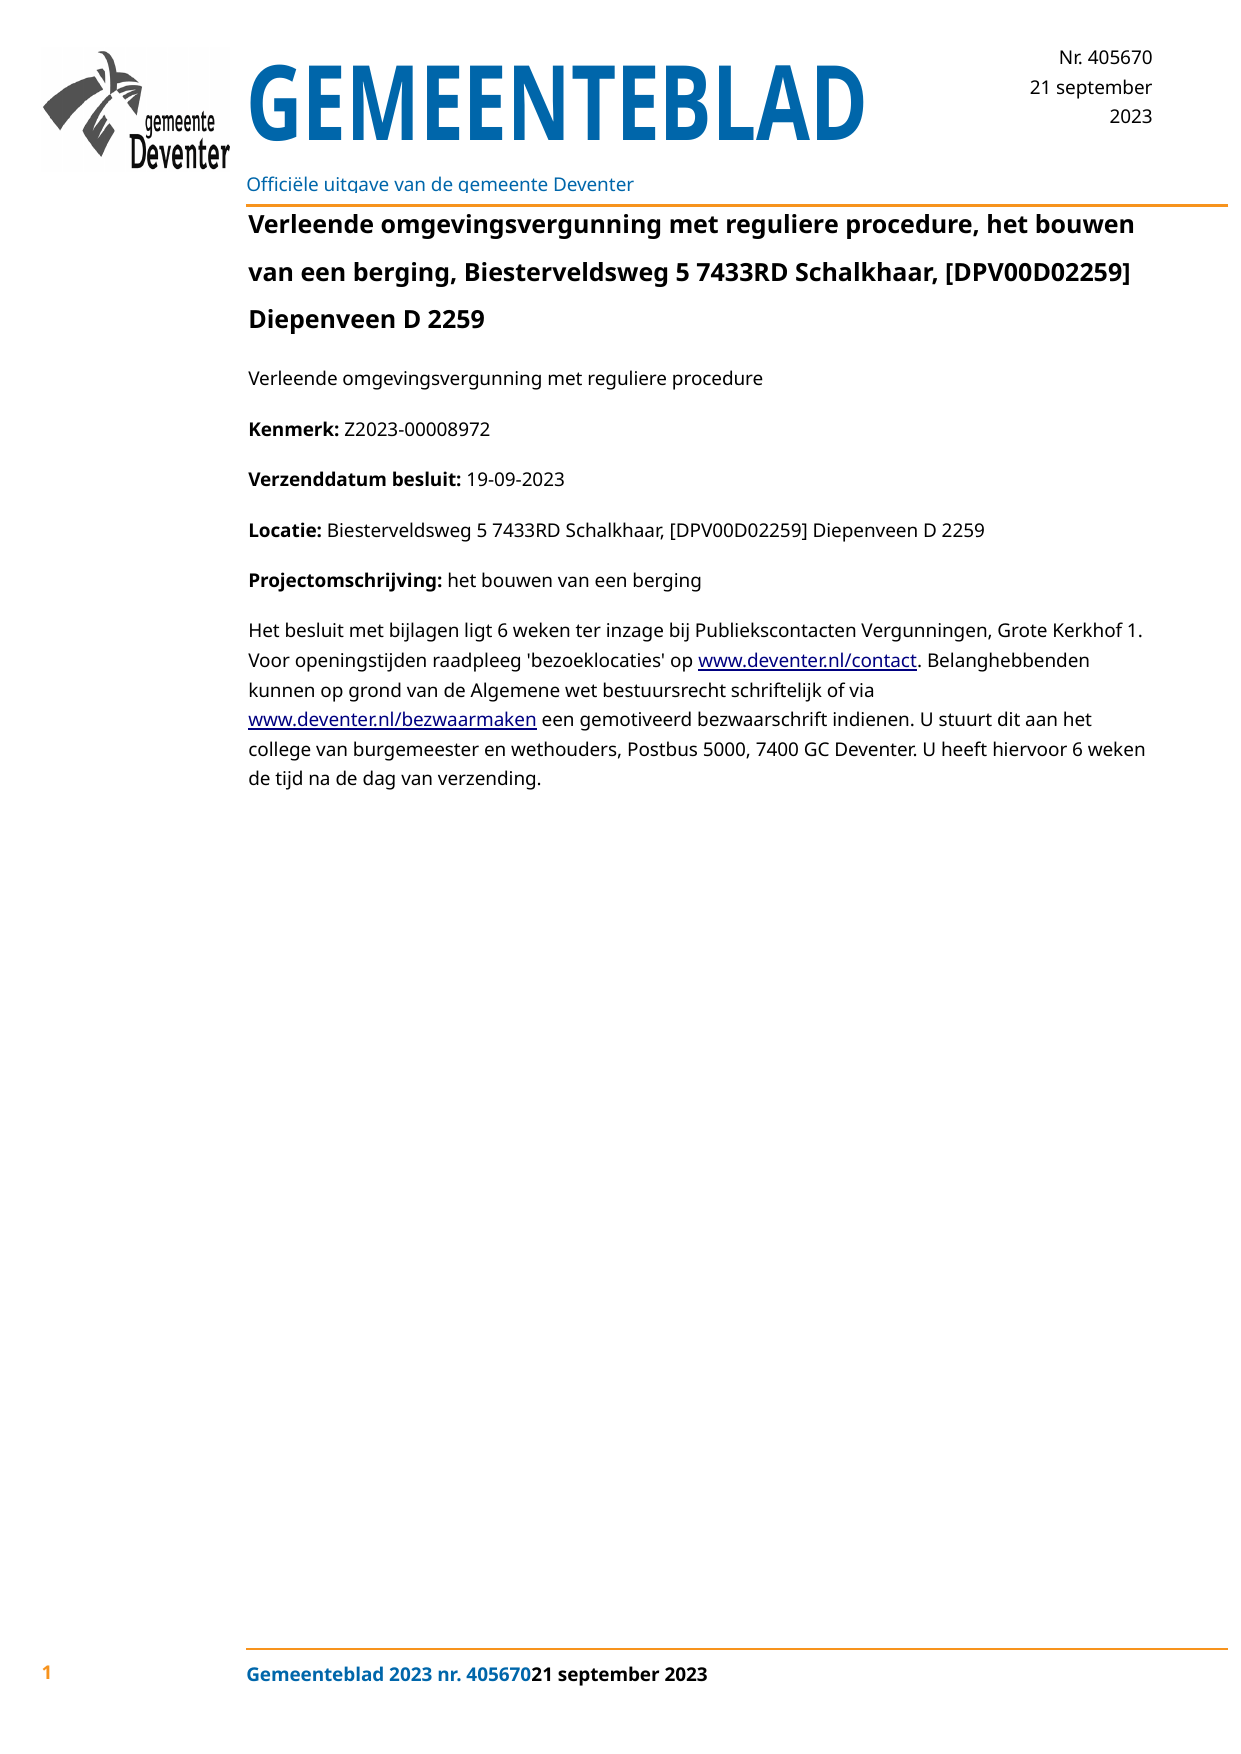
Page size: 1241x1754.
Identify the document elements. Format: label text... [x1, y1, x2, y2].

text Locatie: Biesterveldsweg 5 7433RD Schalkhaar, [DPV00D02259] Diepenveen D 2259 [248, 517, 1152, 542]
text Verzenddatum besluit: 19-09-2023 [248, 466, 1152, 492]
text Verleende omgevingsvergunning met reguliere procedure, het bouwen van een berging, Biesterveldsweg 5 7433RD Schalkhaar, [DPV00D02259] Diepenveen D 2259 [248, 207, 1152, 336]
picture [41, 47, 231, 172]
text Verleende omgevingsvergunning met reguliere procedure [248, 366, 1152, 391]
text Kenmerk: Z2023-00008972 [248, 416, 1152, 442]
text Projectomschrijving: het bouwen van een berging [248, 567, 1152, 593]
text Het besluit met bijlagen ligt 6 weken ter inzage bij Publiekscontacten Vergunningen, Grote Kerkhof 1. Voor openingstijden raadpleeg 'bezoeklocaties' op www.deventer.nl/contact. Belanghebbenden kunnen op grond van de Algemene wet bestuursrecht schriftelijk of via www.deventer.nl/bezwaarmaken een gemotiveerd bezwaarschrift indienen. U stuurt dit aan het college van burgemeester en wethouders, Postbus 5000, 7400 GC Deventer. U heeft hiervoor 6 weken de tijd na de dag van verzending. [248, 618, 1152, 791]
